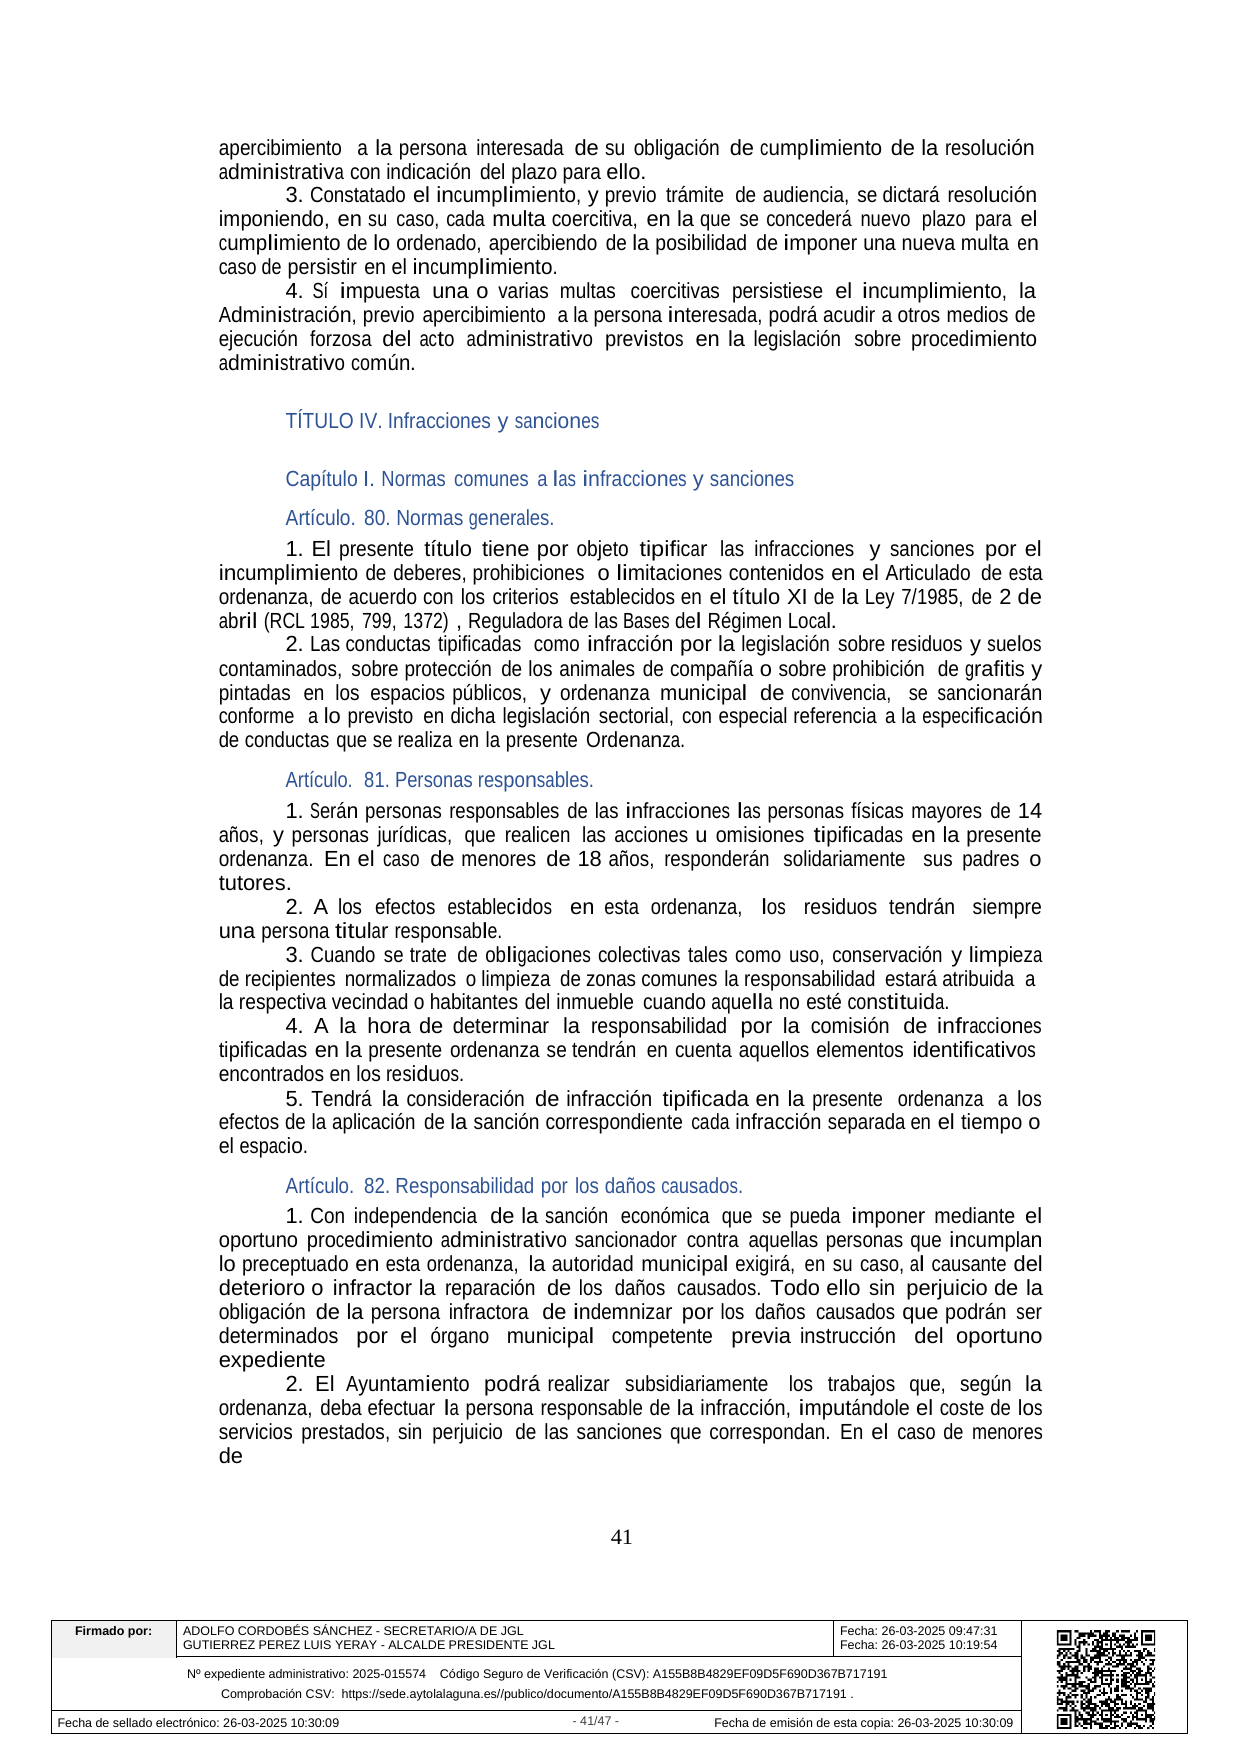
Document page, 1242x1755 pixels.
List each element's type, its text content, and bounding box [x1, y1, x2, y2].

text 3. Cuando se trate de obligaciones colectivas tales como uso, conservación y limpieza de recipientes normalizados o limpieza de zonas comunes la responsabilidad estará atribuida a [218, 943, 1042, 991]
table_header Fecha: 26-03-2025 09:47:31 Fecha: 26-03-2025 10:19:54 [834, 1621, 1021, 1656]
text 5. Tendrá la consideración de infracción tipificada en la presente ordenanza a los efectos de la aplicación de la sanción correspondiente cada infracción separada en el tiempo o [218, 1087, 1042, 1134]
text 1. Serán personas responsables de las infracciones las personas físicas mayores de 14 años, y personas jurídicas, que realicen las acciones u omisiones tipificadas en la presente ordenanza. En el caso de menores de 18 años, responderán solidariamente sus padres o tutores. [218, 799, 1042, 895]
text TÍTULO IV. Infracciones y sanciones [285, 408, 1202, 433]
table_header [1022, 1621, 1187, 1733]
text 1. Con independencia de la sanción económica que se pueda imponer mediante el oportuno procedimiento administrativo sancionador contra aquellas personas que incumplan lo preceptuado en esta ordenanza, la autoridad municipal exigirá, en su caso, al causante del deterioro o infractor la reparación de los daños causados. Todo ello sin perjuicio de la obligación de la persona infractora de indemnizar por los daños causados que podrán ser determinados por el órgano municipal competente previa instrucción del oportuno expediente [218, 1205, 1043, 1372]
text 2. A los efectos establecidos en esta ordenanza, los residuos tendrán siempre una persona titular responsable. [218, 895, 1042, 943]
text 4. Sí impuesta una o varias multas coercitivas persistiese el incumplimiento, la [285, 279, 1202, 303]
text Capítulo I. Normas comunes a las infracciones y sanciones [285, 466, 1202, 491]
text encontrados en los residuos. [218, 1063, 1202, 1087]
table_cell Fecha de sellado electrónico: 26-03-2025 10:30:09 - 41/47 - Fecha de emisión de esta copia: 26-03-2025 10:30:09 [52, 1711, 1021, 1733]
text 2. El Ayuntamiento podrá realizar subsidiariamente los trabajos que, según la ordenanza, deba efectuar la persona responsable de la infracción, imputándole el coste de los servicios prestados, sin perjuicio de las sanciones que correspondan. En el caso de menores de [218, 1372, 1043, 1468]
text 1. El presente título tiene por objeto tipificar las infracciones y sanciones por el incumplimiento de deberes, prohibiciones o limitaciones contenidos en el Articulado de esta ordenanza, de acuerdo con los criterios establecidos en el título XI de la Ley 7/1985, de 2 de abril (RCL 1985, 799, 1372) , Reguladora de las Bases del Régimen Local. [218, 538, 1043, 633]
table_cell Nº expediente administrativo: 2025-015574 Código Seguro de Verificación (CSV): A155B8B4829EF09D5F690D367B717191 Comprobación CSV: https://sede.aytolalaguna.es//publico/documento/A155B8B4829EF09D5F690D367B717191 . [52, 1657, 1021, 1710]
text caso de persistir en el incumplimiento. [218, 255, 1202, 279]
text 41 [605, 1524, 639, 1549]
text Administración, previo apercibimiento a la persona interesada, podrá acudir a otros medios de [218, 303, 1202, 327]
text apercibimiento a la persona interesada de su obligación de cumplimiento de la resolución administrativa con indicación del plazo para ello. [218, 136, 1042, 184]
text Artículo. 82. Responsabilidad por los daños causados. [285, 1172, 1202, 1198]
text ejecución forzosa del acto administrativo previstos en la legislación sobre procedimiento administrativo común. [218, 328, 1042, 375]
table_header Firmado por: [52, 1621, 176, 1656]
text la respectiva vecindad o habitantes del inmueble cuando aquella no esté constituida. [218, 991, 1202, 1014]
table_header ADOLFO CORDOBÉS SÁNCHEZ - SECRETARIO/A DE JGL GUTIERREZ PEREZ LUIS YERAY - ALCALDE PRESIDENTE JGL [177, 1621, 833, 1656]
text imponiendo, en su caso, cada multa coercitiva, en la que se concederá nuevo plazo para el cumplimiento de lo ordenado, apercibiendo de la posibilidad de imponer una nueva multa en [218, 208, 1042, 255]
text Artículo. 80. Normas generales. [285, 505, 1202, 530]
text Artículo. 81. Personas responsables. [285, 767, 1202, 792]
text el espacio. [218, 1134, 1202, 1158]
text 3. Constatado el incumplimiento, y previo trámite de audiencia, se dictará resolución [285, 184, 1202, 207]
text 4. A la hora de determinar la responsabilidad por la comisión de infracciones tipificadas en la presente ordenanza se tendrán en cuenta aquellos elementos identificativos [218, 1015, 1042, 1063]
text 2. Las conductas tipificadas como infracción por la legislación sobre residuos y suelos contaminados, sobre protección de los animales de compañía o sobre prohibición de grafitis y pintadas en los espacios públicos, y ordenanza municipal de convivencia, se sancionarán conforme a lo previsto en dicha legislación sectorial, con especial referencia a la especificación de conductas que se realiza en la presente Ordenanza. [218, 633, 1042, 752]
